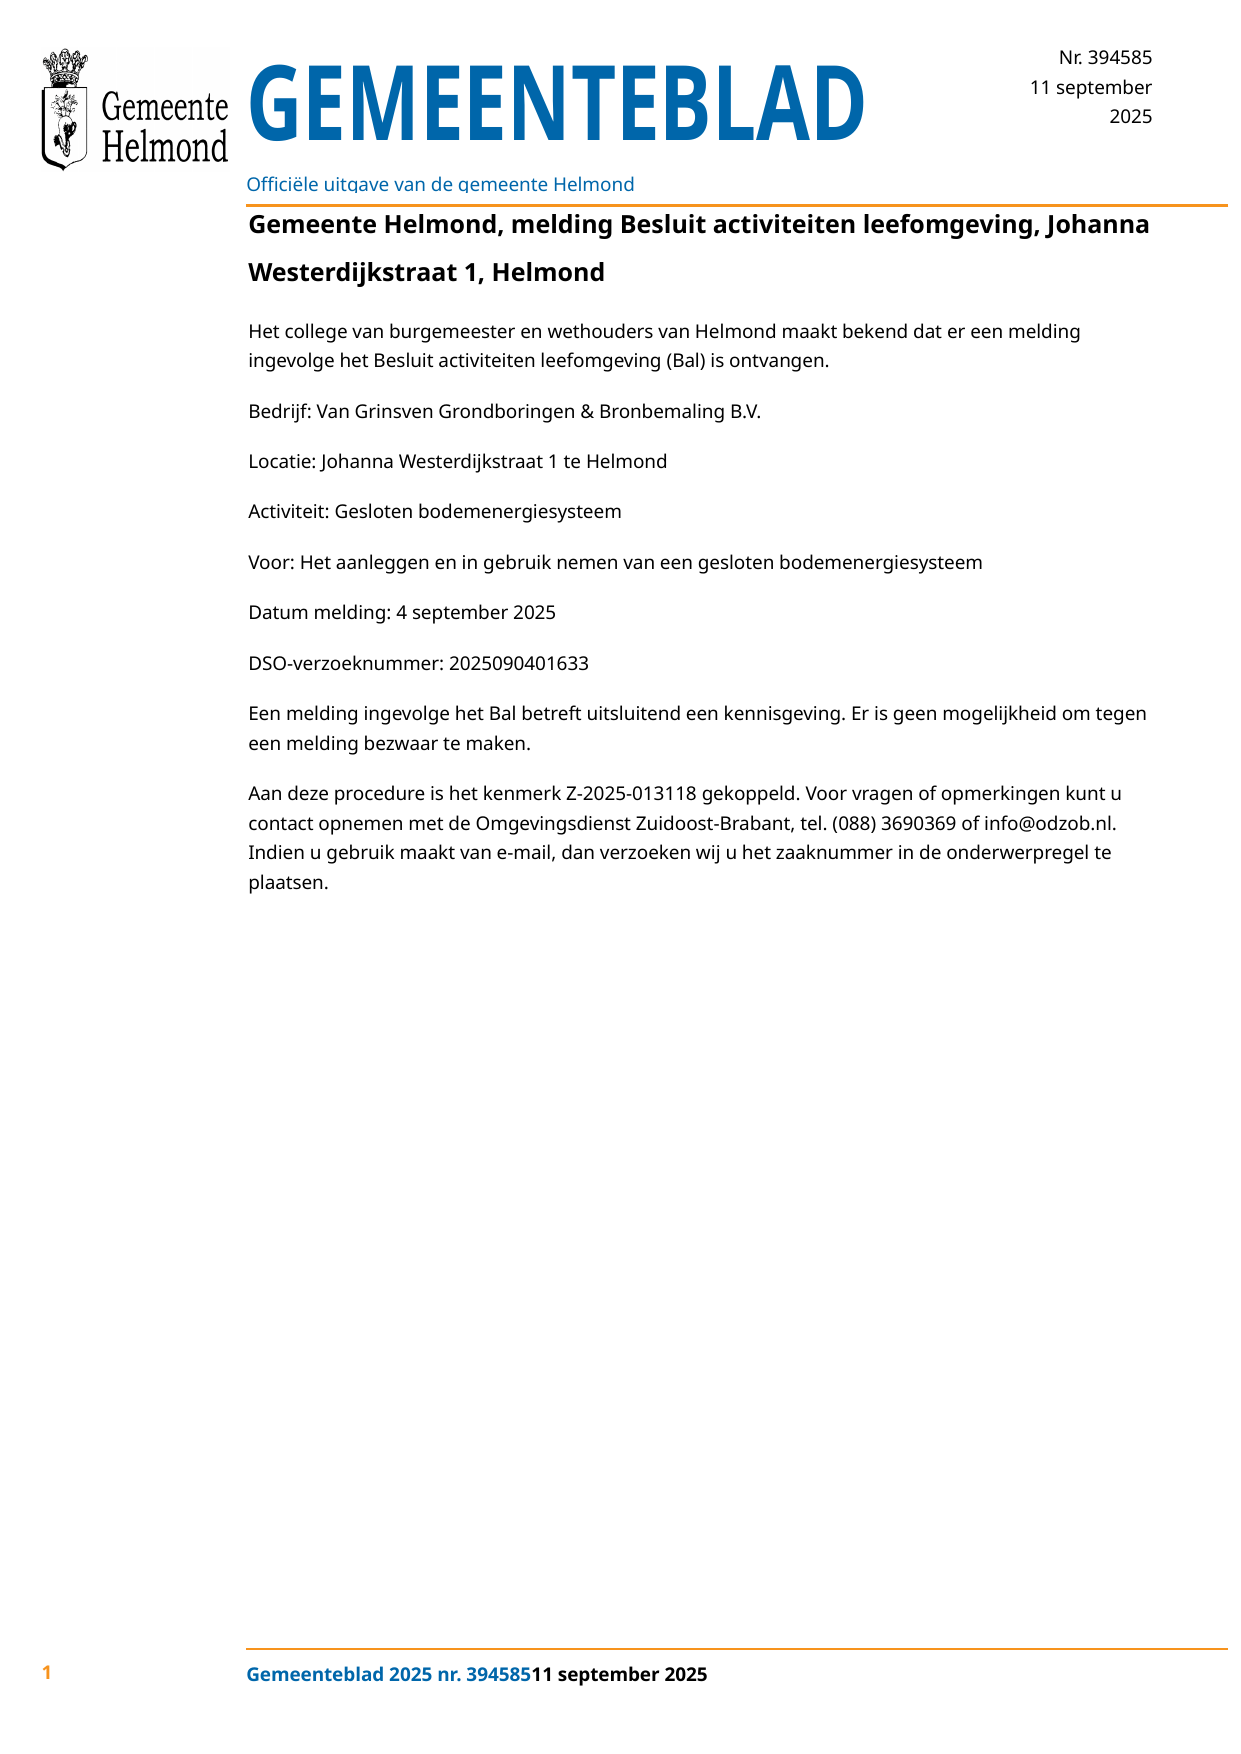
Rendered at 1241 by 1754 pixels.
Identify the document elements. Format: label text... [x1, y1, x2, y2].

text DSO-verzoeknummer: 2025090401633 [248, 650, 1152, 676]
text Aan deze procedure is het kenmerk Z-2025-013118 gekoppeld. Voor vragen of opmerkingen kunt u contact opnemen met de Omgevingsdienst Zuidoost-Brabant, tel. (088) 3690369 of info@odzob.nl. Indien u gebruik maakt van e-mail, dan verzoeken wij u het zaaknummer in de onderwerpregel te plaatsen. [248, 780, 1152, 895]
text Activiteit: Gesloten bodemenergiesysteem [248, 499, 1152, 524]
text Bedrijf: Van Grinsven Grondboringen & Bronbemaling B.V. [248, 398, 1152, 424]
picture [41, 47, 231, 172]
text Een melding ingevolge het Bal betreft uitsluitend een kennisgeving. Er is geen mogelijkheid om tegen een melding bezwaar te maken. [248, 700, 1152, 756]
text Datum melding: 4 september 2025 [248, 599, 1152, 625]
text Het college van burgemeester en wethouders van Helmond maakt bekend dat er een melding ingevolge het Besluit activiteiten leefomgeving (Bal) is ontvangen. [248, 318, 1152, 373]
text Voor: Het aanleggen en in gebruik nemen van een gesloten bodemenergiesysteem [248, 549, 1152, 575]
text Gemeente Helmond, melding Besluit activiteiten leefomgeving, Johanna Westerdijkstraat 1, Helmond [248, 207, 1152, 288]
text Locatie: Johanna Westerdijkstraat 1 te Helmond [248, 448, 1152, 474]
